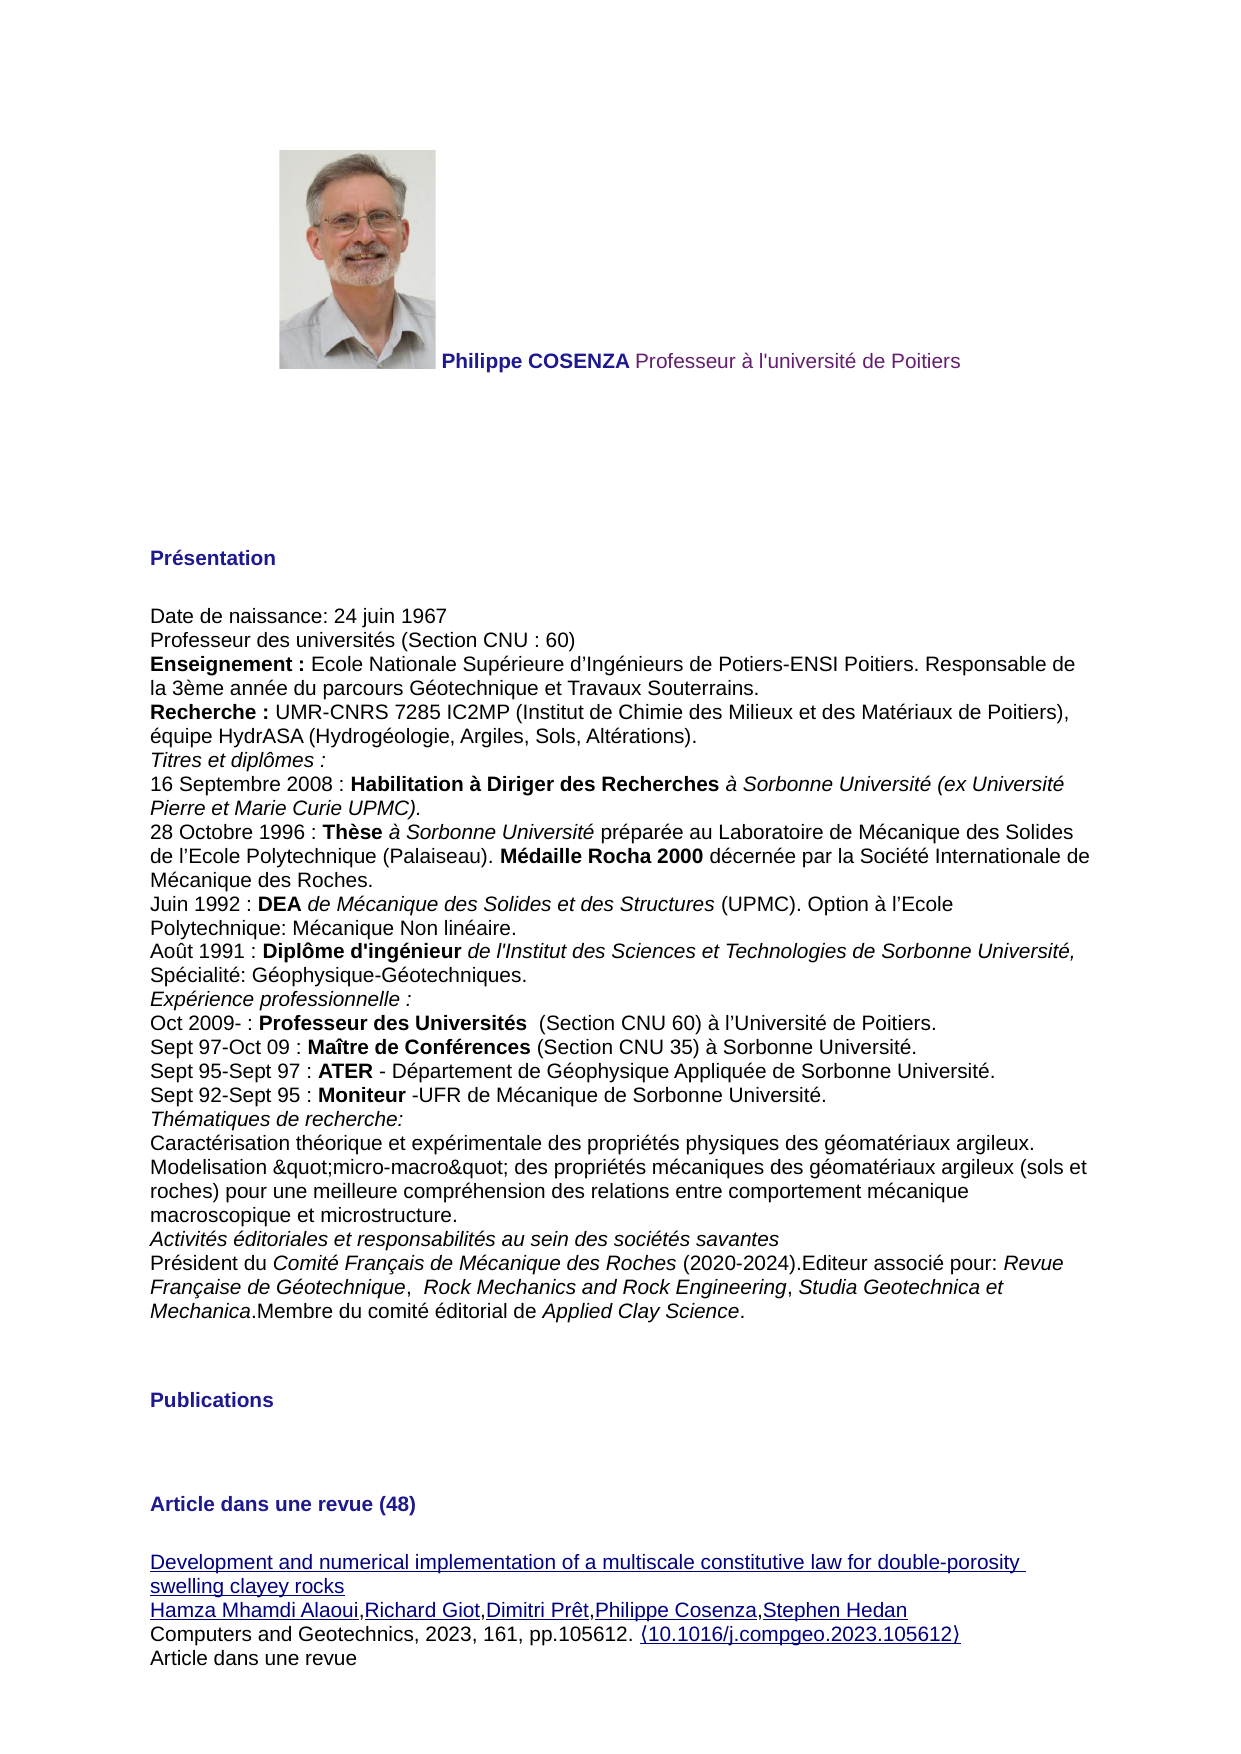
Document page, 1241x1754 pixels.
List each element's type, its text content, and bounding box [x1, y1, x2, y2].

text Activités éditoriales et responsabilités au sein des sociétés savantes [150, 1227, 1090, 1251]
subtitle Publications [150, 1388, 1090, 1412]
subtitle Article dans une revue (48) [150, 1491, 1090, 1515]
text Président du Comité Français de Mécanique des Roches (2020-2024).Editeur associé pour: Revue Française de Géotechnique, Rock Mechanics and Rock Engineering, Studia Geotechnica et Mechanica.Membre du comité éditorial de Applied Clay Science. [150, 1251, 1090, 1323]
text Sept 97-Oct 09 : Maître de Conférences (Section CNU 35) à Sorbonne Université. [150, 1035, 1090, 1059]
table_header Development and numerical implementation of a multiscale constitutive law for double-porosity swelling clayey rocks Hamza Mhamdi Alaoui,Richard Giot,Dimitri Prêt,Philippe Cosenza,Stephen Hedan Computers and Geotechnics, 2023, 161, pp.105612. ⟨10.1016/j.compgeo.2023.105612⟩ Article dans une revue [150, 1550, 1090, 1669]
text Sept 92-Sept 95 : Moniteur -UFR de Mécanique de Sorbonne Université. [150, 1083, 1090, 1107]
text Titres et diplômes : [150, 748, 1090, 772]
text Modelisation &quot;micro-macro&quot; des propriétés mécaniques des géomatériaux argileux (sols et roches) pour une meilleure compréhension des relations entre comportement mécanique macroscopique et microstructure. [150, 1155, 1090, 1227]
text Professeur des universités (Section CNU : 60) [150, 628, 1090, 652]
subtitle Philippe COSENZA Professeur à l'université de Poitiers [150, 150, 1090, 373]
text Août 1991 : Diplôme d'ingénieur de l'Institut des Sciences et Technologies de Sorbonne Université, Spécialité: Géophysique-Géotechniques. [150, 939, 1090, 987]
text Recherche : UMR-CNRS 7285 IC2MP (Institut de Chimie des Milieux et des Matériaux de Poitiers), équipe HydrASA (Hydrogéologie, Argiles, Sols, Altérations). [150, 700, 1090, 748]
text Expérience professionnelle : [150, 987, 1090, 1011]
text Juin 1992 : DEA de Mécanique des Solides et des Structures (UPMC). Option à l’Ecole Polytechnique: Mécanique Non linéaire. [150, 891, 1090, 939]
text Sept 95-Sept 97 : ATER - Département de Géophysique Appliquée de Sorbonne Université. [150, 1059, 1090, 1083]
text Oct 2009- : Professeur des Universités (Section CNU 60) à l’Université de Poitiers. [150, 1011, 1090, 1035]
text Thématiques de recherche: [150, 1107, 1090, 1131]
subtitle Présentation [150, 546, 1090, 569]
picture [279, 150, 436, 369]
text Date de naissance: 24 juin 1967 [150, 604, 1090, 628]
text Enseignement : Ecole Nationale Supérieure d’Ingénieurs de Potiers-ENSI Poitiers. Responsable de la 3ème année du parcours Géotechnique et Travaux Souterrains. [150, 652, 1090, 700]
text Caractérisation théorique et expérimentale des propriétés physiques des géomatériaux argileux. [150, 1131, 1090, 1155]
text 28 Octobre 1996 : Thèse à Sorbonne Université préparée au Laboratoire de Mécanique des Solides de l’Ecole Polytechnique (Palaiseau). Médaille Rocha 2000 décernée par la Société Internationale de Mécanique des Roches. [150, 819, 1090, 891]
text 16 Septembre 2008 : Habilitation à Diriger des Recherches à Sorbonne Université (ex Université Pierre et Marie Curie UPMC). [150, 772, 1090, 819]
